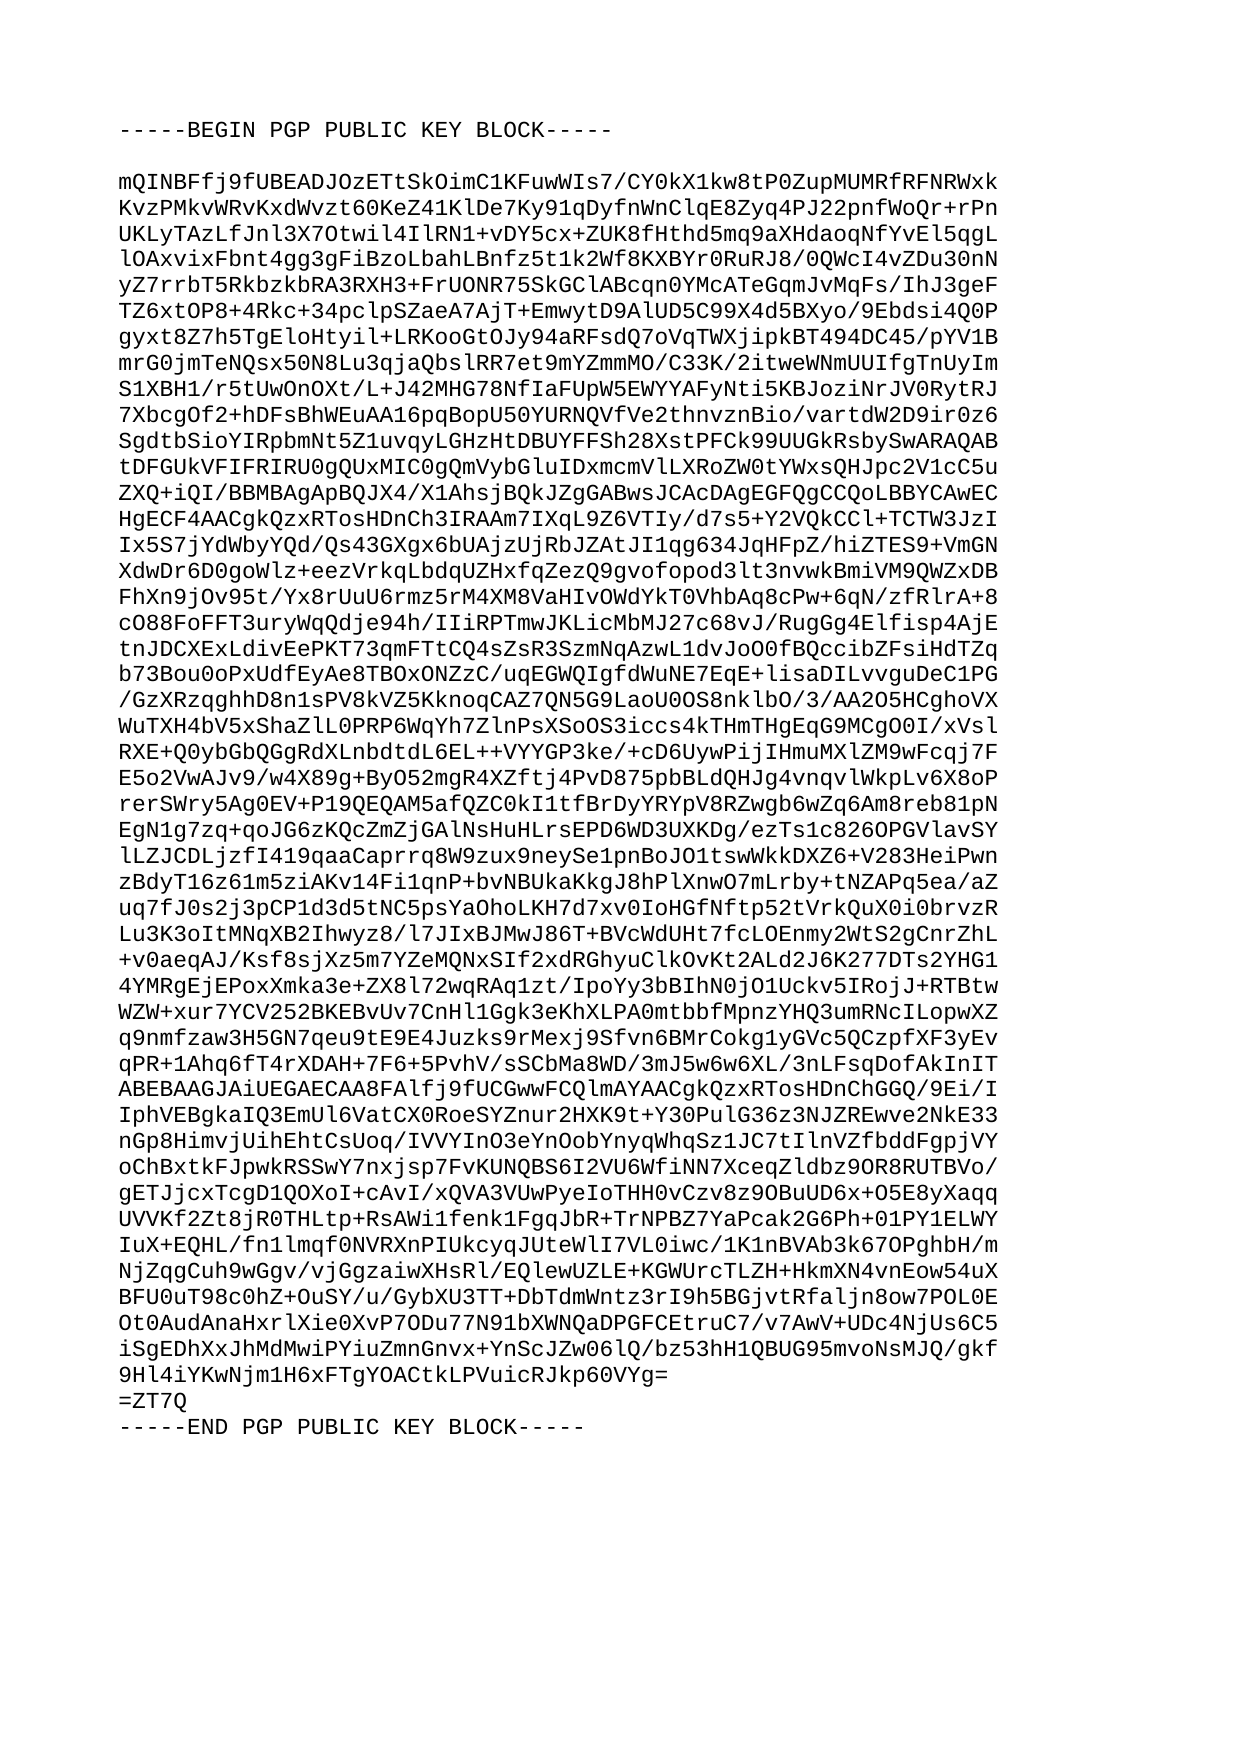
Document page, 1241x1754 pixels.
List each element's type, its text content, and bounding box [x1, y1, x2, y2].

text FhXn9jOv95t/Yx8rUuU6rmz5rM4XM8VaHIvOWdYkT0VhbAq8cPw+6qN/zfRlrA+8 [118, 585, 1122, 611]
text mQINBFfj9fUBEADJOzETtSkOimC1KFuwWIs7/CY0kX1kw8tP0ZupMUMRfRFNRWxk [118, 170, 1122, 196]
text WuTXH4bV5xShaZlL0PRP6WqYh7ZlnPsXSoOS3iccs4kTHmTHgEqG9MCgO0I/xVsl [118, 715, 1122, 741]
text iSgEDhXxJhMdMwiPYiuZmnGnvx+YnScJZw06lQ/bz53hH1QBUG95mvoNsMJQ/gkf [118, 1337, 1122, 1363]
text rerSWry5Ag0EV+P19QEQAM5afQZC0kI1tfBrDyYRYpV8RZwgb6wZq6Am8reb81pN [118, 792, 1122, 818]
text S1XBH1/r5tUwOnOXt/L+J42MHG78NfIaFUpW5EWYYAFyNti5KBJoziNrJV0RytRJ [118, 377, 1122, 403]
text b73Bou0oPxUdfEyAe8TBOxONZzC/uqEGWQIgfdWuNE7EqE+lisaDILvvguDeC1PG [118, 663, 1122, 689]
text EgN1g7zq+qoJG6zKQcZmZjGAlNsHuHLrsEPD6WD3UXKDg/ezTs1c826OPGVlavSY [118, 818, 1122, 844]
text oChBxtkFJpwkRSSwY7nxjsp7FvKUNQBS6I2VU6WfiNN7XceqZldbz9OR8RUTBVo/ [118, 1156, 1122, 1182]
text gyxt8Z7h5TgEloHtyil+LRKooGtOJy94aRFsdQ7oVqTWXjipkBT494DC45/pYV1B [118, 326, 1122, 352]
text IphVEBgkaIQ3EmUl6VatCX0RoeSYZnur2HXK9t+Y30PulG36z3NJZREwve2NkE33 [118, 1104, 1122, 1130]
text XdwDr6D0goWlz+eezVrkqLbdqUZHxfqZezQ9gvofopod3lt3nvwkBmiVM9QWZxDB [118, 559, 1122, 585]
text Ot0AudAnaHxrlXie0XvP7ODu77N91bXWNQaDPGFCEtruC7/v7AwV+UDc4NjUs6C5 [118, 1311, 1122, 1337]
text UKLyTAzLfJnl3X7Otwil4IlRN1+vDY5cx+ZUK8fHthd5mq9aXHdaoqNfYvEl5qgL [118, 222, 1122, 248]
text ABEBAAGJAiUEGAECAA8FAlfj9fUCGwwFCQlmAYAACgkQzxRTosHDnChGGQ/9Ei/I [118, 1078, 1122, 1104]
text Lu3K3oItMNqXB2Ihwyz8/l7JIxBJMwJ86T+BVcWdUHt7fcLOEnmy2WtS2gCnrZhL [118, 922, 1122, 948]
text /GzXRzqghhD8n1sPV8kVZ5KknoqCAZ7QN5G9LaoU0OS8nklbO/3/AA2O5HCghoVX [118, 689, 1122, 715]
text tDFGUkVFIFRIRU0gQUxMIC0gQmVybGluIDxmcmVlLXRoZW0tYWxsQHJpc2V1cC5u [118, 455, 1122, 481]
text Ix5S7jYdWbyYQd/Qs43GXgx6bUAjzUjRbJZAtJI1qg634JqHFpZ/hiZTES9+VmGN [118, 533, 1122, 559]
text ZXQ+iQI/BBMBAgApBQJX4/X1AhsjBQkJZgGABwsJCAcDAgEGFQgCCQoLBBYCAwEC [118, 481, 1122, 507]
text 9Hl4iYKwNjm1H6xFTgYOACtkLPVuicRJkp60VYg= [118, 1363, 1122, 1389]
text gETJjcxTcgD1QOXoI+cAvI/xQVA3VUwPyeIoTHH0vCzv8z9OBuUD6x+O5E8yXaqq [118, 1182, 1122, 1207]
text -----END PGP PUBLIC KEY BLOCK----- [118, 1415, 1122, 1441]
text RXE+Q0ybGbQGgRdXLnbdtdL6EL++VYYGP3ke/+cD6UywPijIHmuMXlZM9wFcqj7F [118, 741, 1122, 767]
text HgECF4AACgkQzxRTosHDnCh3IRAAm7IXqL9Z6VTIy/d7s5+Y2VQkCCl+TCTW3JzI [118, 507, 1122, 533]
text -----BEGIN PGP PUBLIC KEY BLOCK----- [118, 118, 1122, 144]
text TZ6xtOP8+4Rkc+34pclpSZaeA7AjT+EmwytD9AlUD5C99X4d5BXyo/9Ebdsi4Q0P [118, 300, 1122, 326]
text cO88FoFFT3uryWqQdje94h/IIiRPTmwJKLicMbMJ27c68vJ/RugGg4Elfisp4AjE [118, 611, 1122, 637]
text E5o2VwAJv9/w4X89g+ByO52mgR4XZftj4PvD875pbBLdQHJg4vnqvlWkpLv6X8oP [118, 767, 1122, 792]
text mrG0jmTeNQsx50N8Lu3qjaQbslRR7et9mYZmmMO/C33K/2itweWNmUUIfgTnUyIm [118, 352, 1122, 377]
text tnJDCXExLdivEePKT73qmFTtCQ4sZsR3SzmNqAzwL1dvJoO0fBQccibZFsiHdTZq [118, 637, 1122, 663]
text KvzPMkvWRvKxdWvzt60KeZ41KlDe7Ky91qDyfnWnClqE8Zyq4PJ22pnfWoQr+rPn [118, 196, 1122, 222]
text nGp8HimvjUihEhtCsUoq/IVVYInO3eYnOobYnyqWhqSz1JC7tIlnVZfbddFgpjVY [118, 1130, 1122, 1156]
text +v0aeqAJ/Ksf8sjXz5m7YZeMQNxSIf2xdRGhyuClkOvKt2ALd2J6K277DTs2YHG1 [118, 948, 1122, 974]
text =ZT7Q [118, 1389, 1122, 1415]
text 7XbcgOf2+hDFsBhWEuAA16pqBopU50YURNQVfVe2thnvznBio/vartdW2D9ir0z6 [118, 403, 1122, 429]
text SgdtbSioYIRpbmNt5Z1uvqyLGHzHtDBUYFFSh28XstPFCk99UUGkRsbySwARAQAB [118, 429, 1122, 455]
text lOAxvixFbnt4gg3gFiBzoLbahLBnfz5t1k2Wf8KXBYr0RuRJ8/0QWcI4vZDu30nN [118, 248, 1122, 274]
text qPR+1Ahq6fT4rXDAH+7F6+5PvhV/sSCbMa8WD/3mJ5w6w6XL/3nLFsqDofAkInIT [118, 1052, 1122, 1078]
text IuX+EQHL/fn1lmqf0NVRXnPIUkcyqJUteWlI7VL0iwc/1K1nBVAb3k67OPghbH/m [118, 1233, 1122, 1259]
text WZW+xur7YCV252BKEBvUv7CnHl1Ggk3eKhXLPA0mtbbfMpnzYHQ3umRNcILopwXZ [118, 1000, 1122, 1026]
text uq7fJ0s2j3pCP1d3d5tNC5psYaOhoLKH7d7xv0IoHGfNftp52tVrkQuX0i0brvzR [118, 896, 1122, 922]
text yZ7rrbT5RkbzkbRA3RXH3+FrUONR75SkGClABcqn0YMcATeGqmJvMqFs/IhJ3geF [118, 274, 1122, 300]
text BFU0uT98c0hZ+OuSY/u/GybXU3TT+DbTdmWntz3rI9h5BGjvtRfaljn8ow7POL0E [118, 1285, 1122, 1311]
text 4YMRgEjEPoxXmka3e+ZX8l72wqRAq1zt/IpoYy3bBIhN0jO1Uckv5IRojJ+RTBtw [118, 974, 1122, 1000]
text q9nmfzaw3H5GN7qeu9tE9E4Juzks9rMexj9Sfvn6BMrCokg1yGVc5QCzpfXF3yEv [118, 1026, 1122, 1052]
text UVVKf2Zt8jR0THLtp+RsAWi1fenk1FgqJbR+TrNPBZ7YaPcak2G6Ph+01PY1ELWY [118, 1207, 1122, 1233]
text lLZJCDLjzfI419qaaCaprrq8W9zux9neySe1pnBoJO1tswWkkDXZ6+V283HeiPwn [118, 844, 1122, 870]
text zBdyT16z61m5ziAKv14Fi1qnP+bvNBUkaKkgJ8hPlXnwO7mLrby+tNZAPq5ea/aZ [118, 870, 1122, 896]
text NjZqgCuh9wGgv/vjGgzaiwXHsRl/EQlewUZLE+KGWUrcTLZH+HkmXN4vnEow54uX [118, 1259, 1122, 1285]
